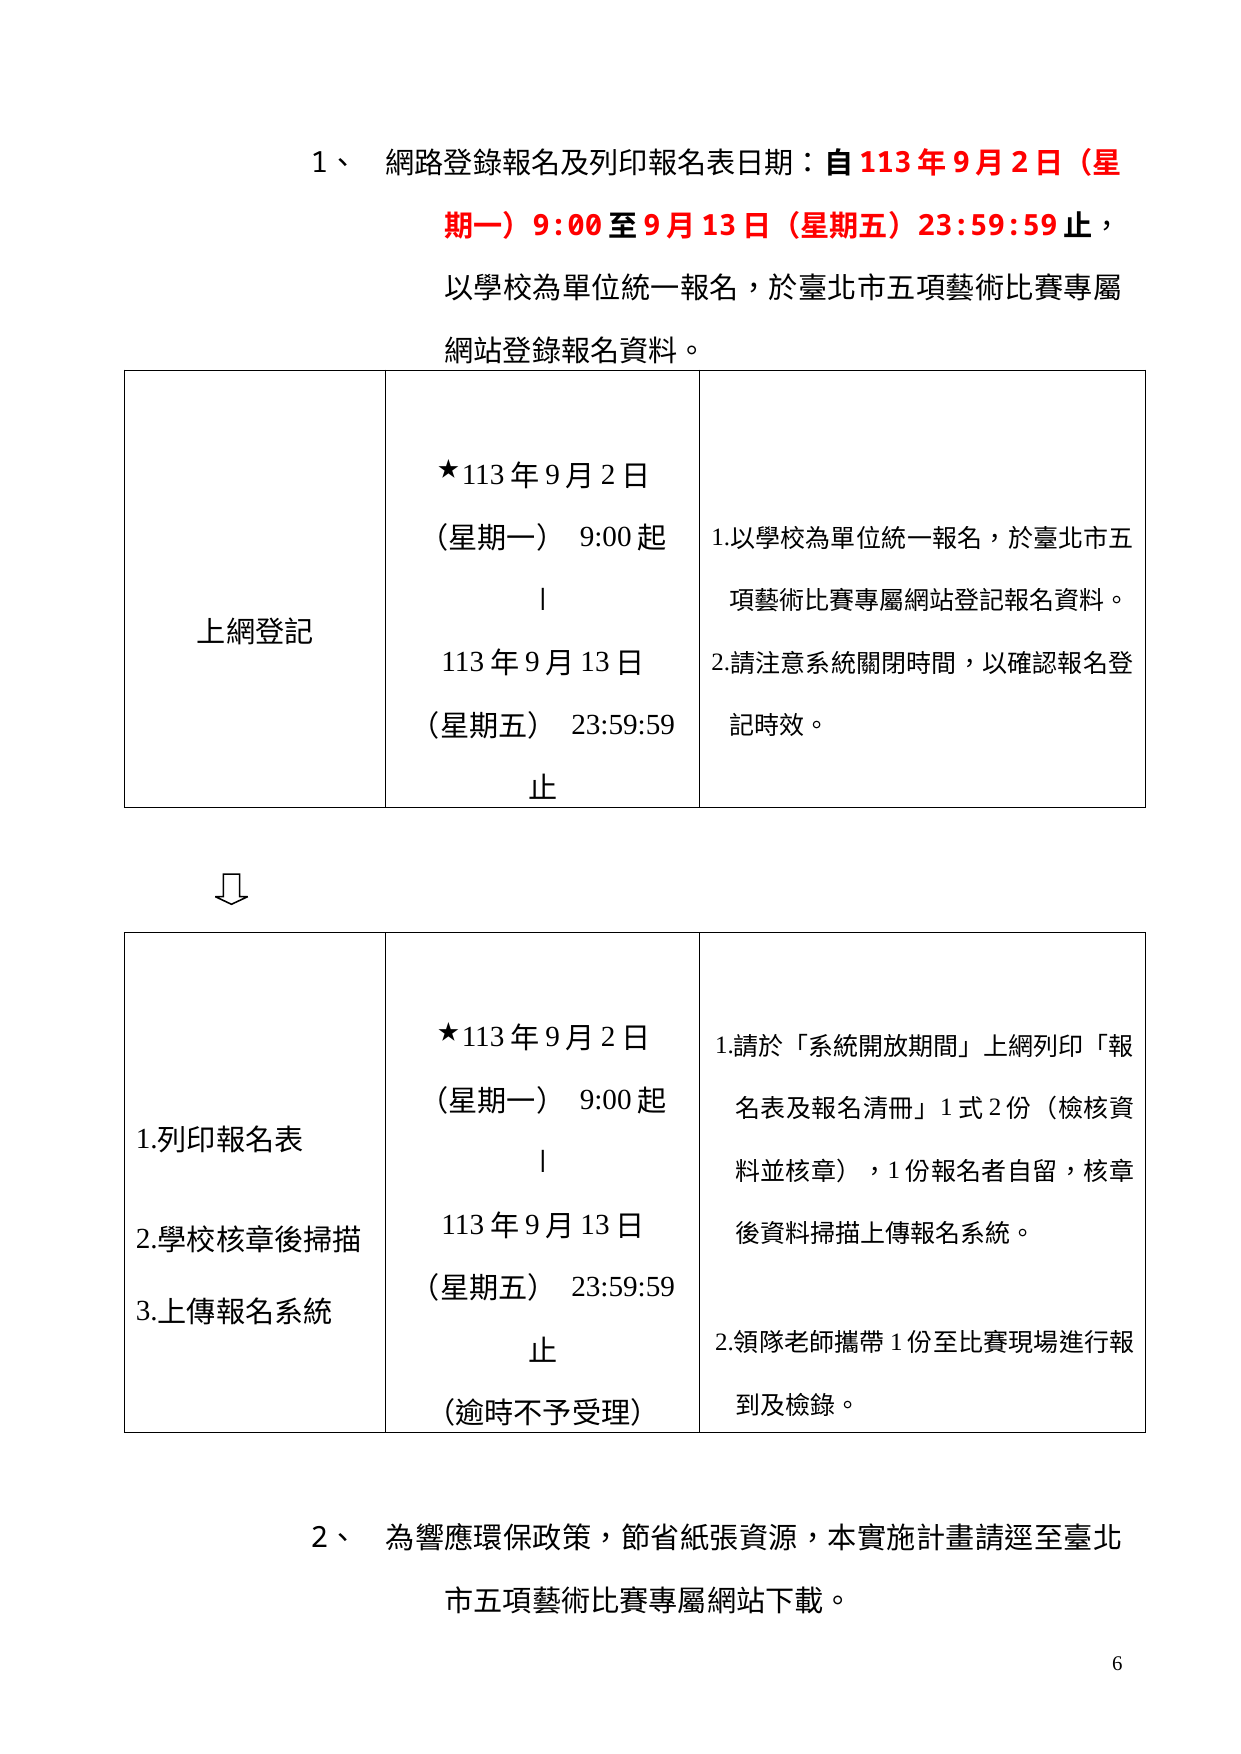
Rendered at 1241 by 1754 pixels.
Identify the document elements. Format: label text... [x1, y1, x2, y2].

table_header 上網登記 [125, 371, 385, 807]
list 為響應環保政策，節省紙張資源，本實施計畫請逕至臺北市五項藝術比賽專屬網站下載。 [310, 1494, 1122, 1619]
table_cell [386, 808, 700, 932]
table_cell [124, 808, 386, 932]
table_cell 1.請於「系統開放期間」上網列印「報名表及報名清冊」1式2份（檢核資料並核章），1份報名者自留，核章後資料掃描上傳報名系統。 2.領隊老師攜帶1份至比賽現場進行報到及檢錄。 [700, 933, 1145, 1432]
table_cell [700, 808, 1146, 932]
table_header 1.以學校為單位統一報名，於臺北市五項藝術比賽專屬網站登記報名資料。 2.請注意系統關閉時間，以確認報名登記時效。 [700, 371, 1145, 807]
list 網路登錄報名及列印報名表日期：自113年9月2日（星期一）9:00至9月13日（星期五）23:59:59止，以學校為單位統一報名，於臺北市五項藝術比賽專屬網站登錄報名資料。 [310, 119, 1122, 369]
table_cell 1.列印報名表 2.學校核章後掃描 3.上傳報名系統 [125, 933, 385, 1432]
table_header 113年9月2日 （星期一） 9:00起 ∣ 113年9月13日 （星期五） 23:59:59止 [386, 371, 699, 807]
table_cell 113年9月2日 （星期一） 9:00起 ∣ 113年9月13日 （星期五） 23:59:59止 （逾時不予受理） [386, 933, 699, 1432]
